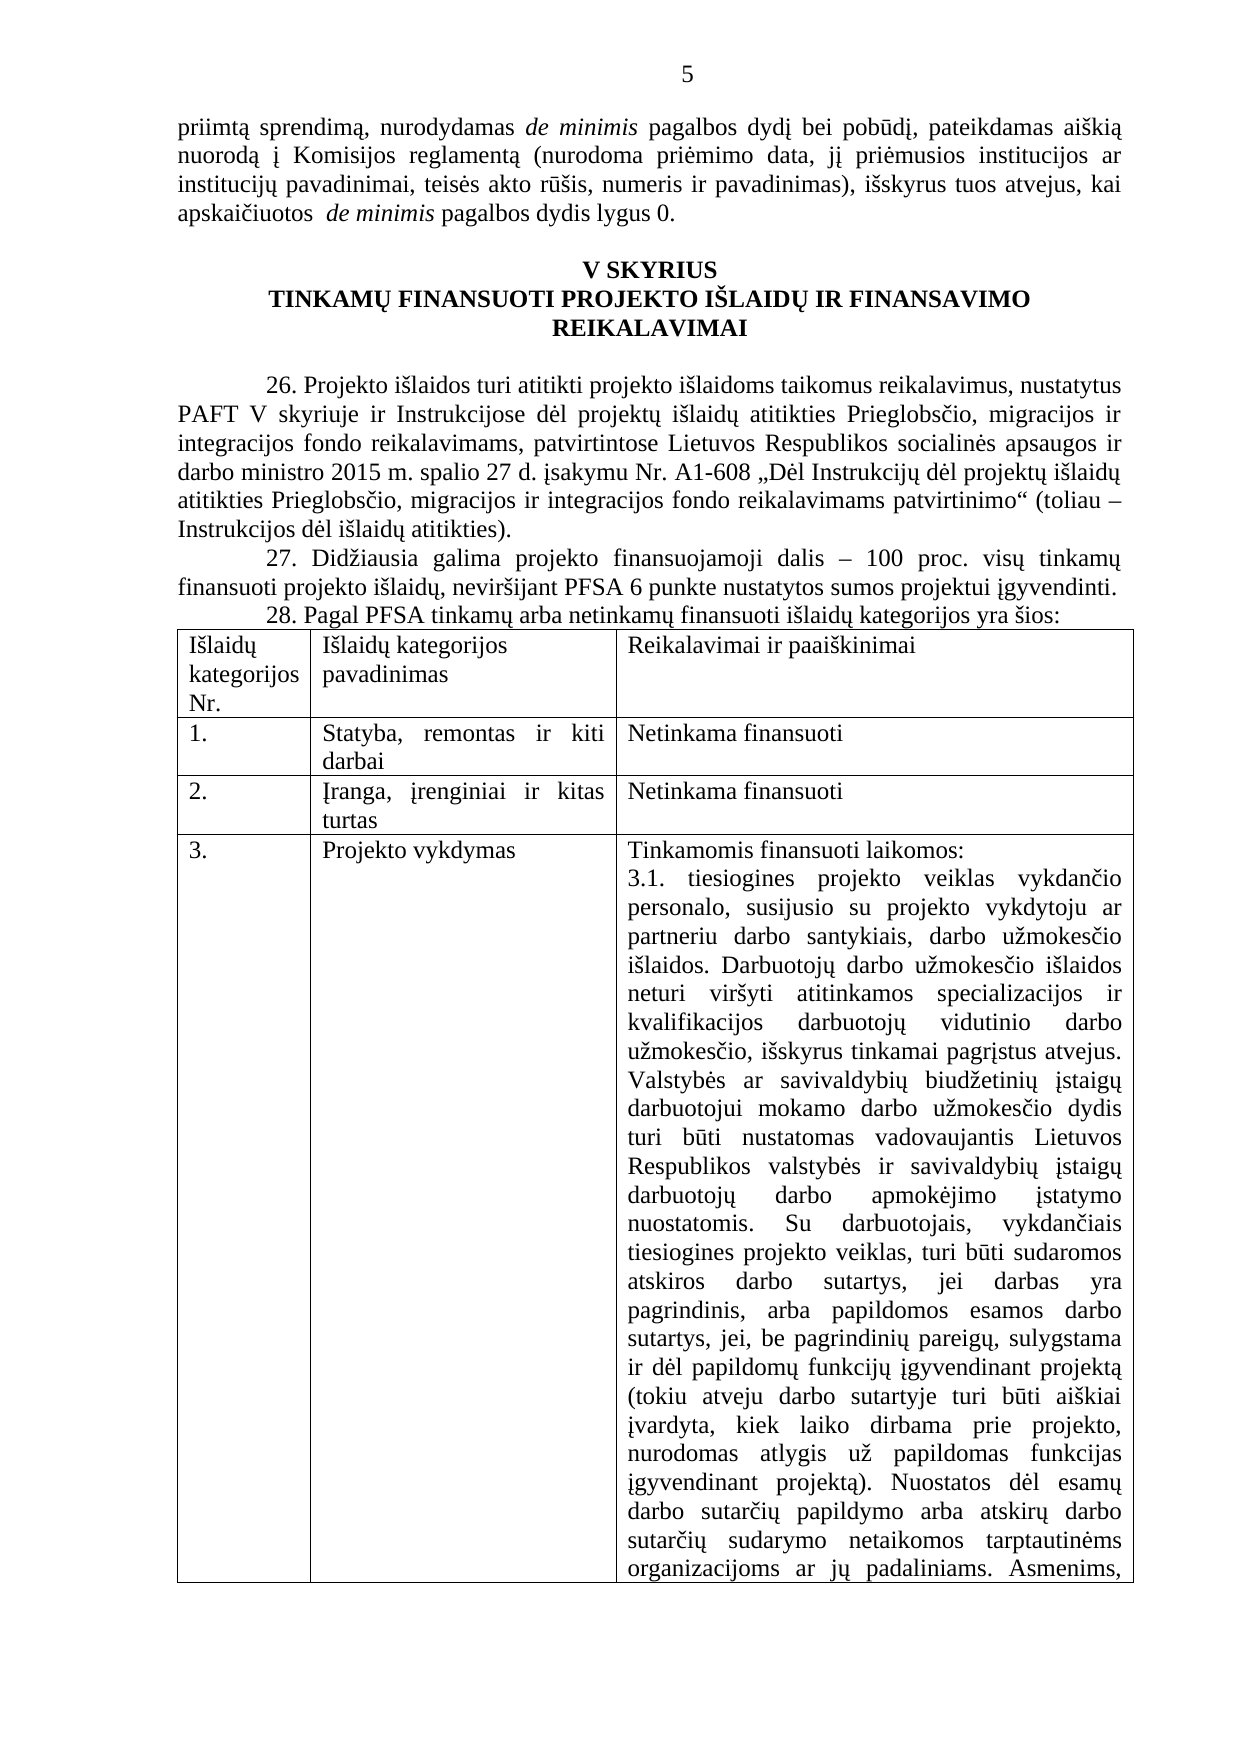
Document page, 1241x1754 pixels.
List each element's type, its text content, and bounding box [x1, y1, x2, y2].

table_cell Netinkama finansuoti [617, 776, 1133, 834]
text V SKYRIUS [177, 256, 1122, 284]
table_cell Projekto vykdymas [311, 835, 616, 1582]
table_header Išlaidų kategorijos Nr. [178, 630, 310, 717]
table_cell 1. [178, 718, 310, 775]
table_cell 2. [178, 776, 310, 834]
table_header Reikalavimai ir paaiškinimai [617, 630, 1133, 717]
text TINKAMŲ FINANSUOTI PROJEKTO IŠLAIDŲ IR FINANSAVIMO REIKALAVIMAI [177, 284, 1122, 342]
table_cell Statyba, remontas ir kiti darbai [311, 718, 616, 775]
text 27. Didžiausia galima projekto finansuojamoji dalis – 100 proc. visų tinkamų finansuoti projekto išlaidų, neviršijant PFSA 6 punkte nustatytos sumos projektui įgyvendinti. [177, 543, 1122, 601]
table_cell 3. [178, 835, 310, 1582]
table_cell Tinkamomis finansuoti laikomos: 3.1. tiesiogines projekto veiklas vykdančio personalo, susijusio su projekto vykdytoju ar partneriu darbo santykiais, darbo užmokesčio išlaidos. Darbuotojų darbo užmokesčio išlaidos neturi viršyti atitinkamos specializacijos ir kvalifikacijos darbuotojų vidutinio darbo užmokesčio, išskyrus tinkamai pagrįstus atvejus. Valstybės ar savivaldybių biudžetinių įstaigų darbuotojui mokamo darbo užmokesčio dydis turi būti nustatomas vadovaujantis Lietuvos Respublikos valstybės ir savivaldybių įstaigų darbuotojų darbo apmokėjimo įstatymo nuostatomis. Su darbuotojais, vykdančiais tiesiogines projekto veiklas, turi būti sudaromos atskiros darbo sutartys, jei darbas yra pagrindinis, arba papildomos esamos darbo sutartys, jei, be pagrindinių pareigų, sulygstama ir dėl papildomų funkcijų įgyvendinant projektą (tokiu atveju darbo sutartyje turi būti aiškiai įvardyta, kiek laiko dirbama prie projekto, nurodomas atlygis už papildomas funkcijas įgyvendinant projektą). Nuostatos dėl esamų darbo sutarčių papildymo arba atskirų darbo sutarčių sudarymo netaikomos tarptautinėms organizacijoms ar jų padaliniams. Asmenims, [617, 835, 1133, 1582]
text 28. Pagal PFSA tinkamų arba netinkamų finansuoti išlaidų kategorijos yra šios: [177, 601, 1122, 629]
text priimtą sprendimą, nurodydamas de minimis pagalbos dydį bei pobūdį, pateikdamas aiškią nuorodą į Komisijos reglamentą (nurodoma priėmimo data, jį priėmusios institucijos ar institucijų pavadinimai, teisės akto rūšis, numeris ir pavadinimas), išskyrus tuos atvejus, kai apskaičiuotos de minimis pagalbos dydis lygus 0. [177, 112, 1122, 227]
table_cell Įranga, įrenginiai ir kitas turtas [311, 776, 616, 834]
table_header Išlaidų kategorijos pavadinimas [311, 630, 616, 717]
text 26. Projekto išlaidos turi atitikti projekto išlaidoms taikomus reikalavimus, nustatytus PAFT V skyriuje ir Instrukcijose dėl projektų išlaidų atitikties Prieglobsčio, migracijos ir integracijos fondo reikalavimams, patvirtintose Lietuvos Respublikos socialinės apsaugos ir darbo ministro 2015 m. spalio 27 d. įsakymu Nr. A1-608 „Dėl Instrukcijų dėl projektų išlaidų atitikties Prieglobsčio, migracijos ir integracijos fondo reikalavimams patvirtinimo“ (toliau – Instrukcijos dėl išlaidų atitikties). [177, 371, 1122, 543]
table_cell Netinkama finansuoti [617, 718, 1133, 775]
